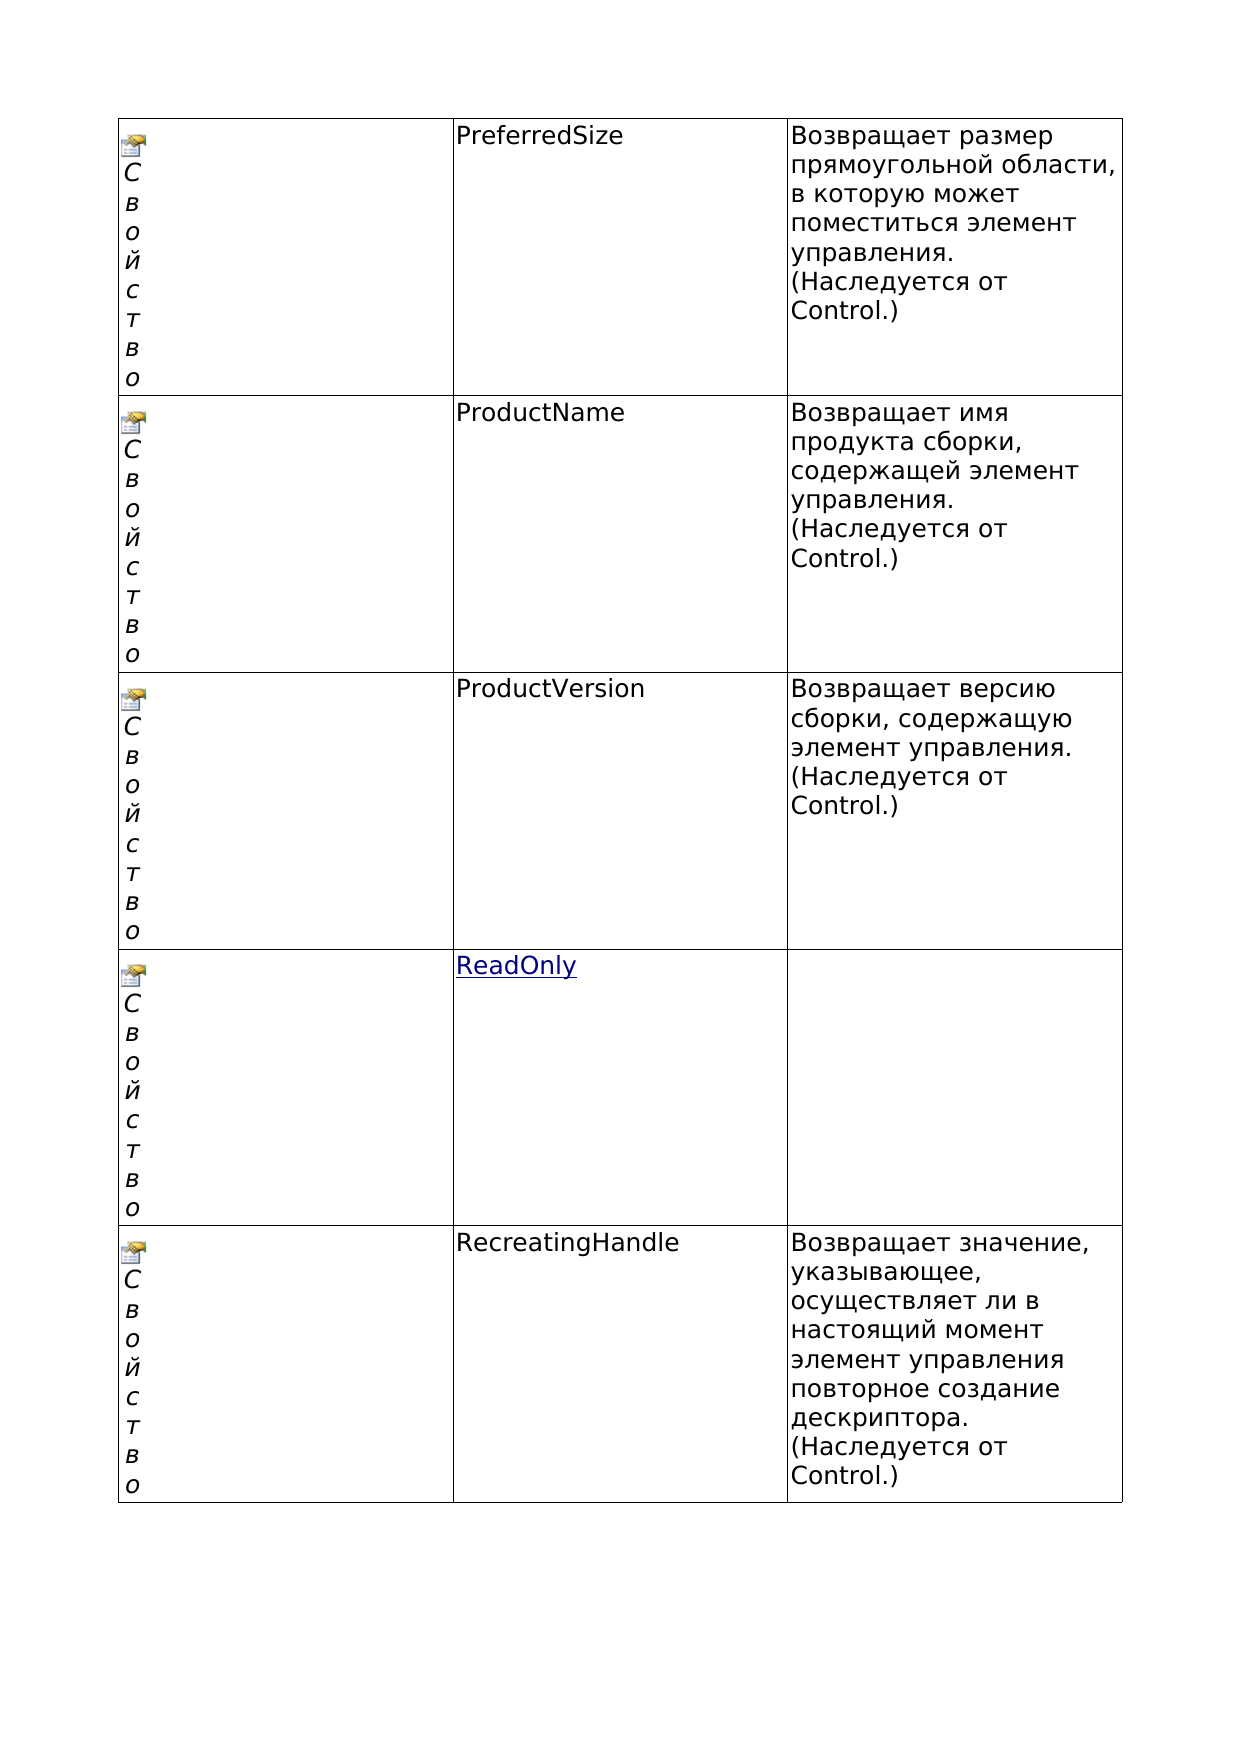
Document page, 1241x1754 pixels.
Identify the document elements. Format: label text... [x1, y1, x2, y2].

picture [121, 687, 147, 713]
table_cell ProductName [454, 396, 787, 672]
table_cell Возвращает версию сборки, содержащую элемент управления. (Наследуется от Control.) [788, 673, 1122, 948]
table_cell Возвращает имя продукта сборки, содержащей элемент управления. (Наследуется от Control.) [788, 396, 1122, 672]
table_cell PreferredSize [454, 119, 787, 395]
table_cell ReadOnly [454, 950, 787, 1225]
table_cell [119, 950, 453, 1225]
table_cell [788, 950, 1122, 1225]
picture [121, 1240, 147, 1266]
table_cell RecreatingHandle [454, 1226, 787, 1502]
picture [121, 410, 147, 436]
picture [121, 133, 147, 159]
picture [121, 963, 147, 989]
table_cell [119, 119, 453, 395]
table_cell [119, 673, 453, 948]
table_cell ProductVersion [454, 673, 787, 948]
table_cell Возвращает размер прямоугольной области, в которую может поместиться элемент управления. (Наследуется от Control.) [788, 119, 1122, 395]
table_cell Возвращает значение, указывающее, осуществляет ли в настоящий момент элемент управления повторное создание дескриптора. (Наследуется от Control.) [788, 1226, 1122, 1502]
table_cell [119, 1226, 453, 1502]
table_cell [119, 396, 453, 672]
